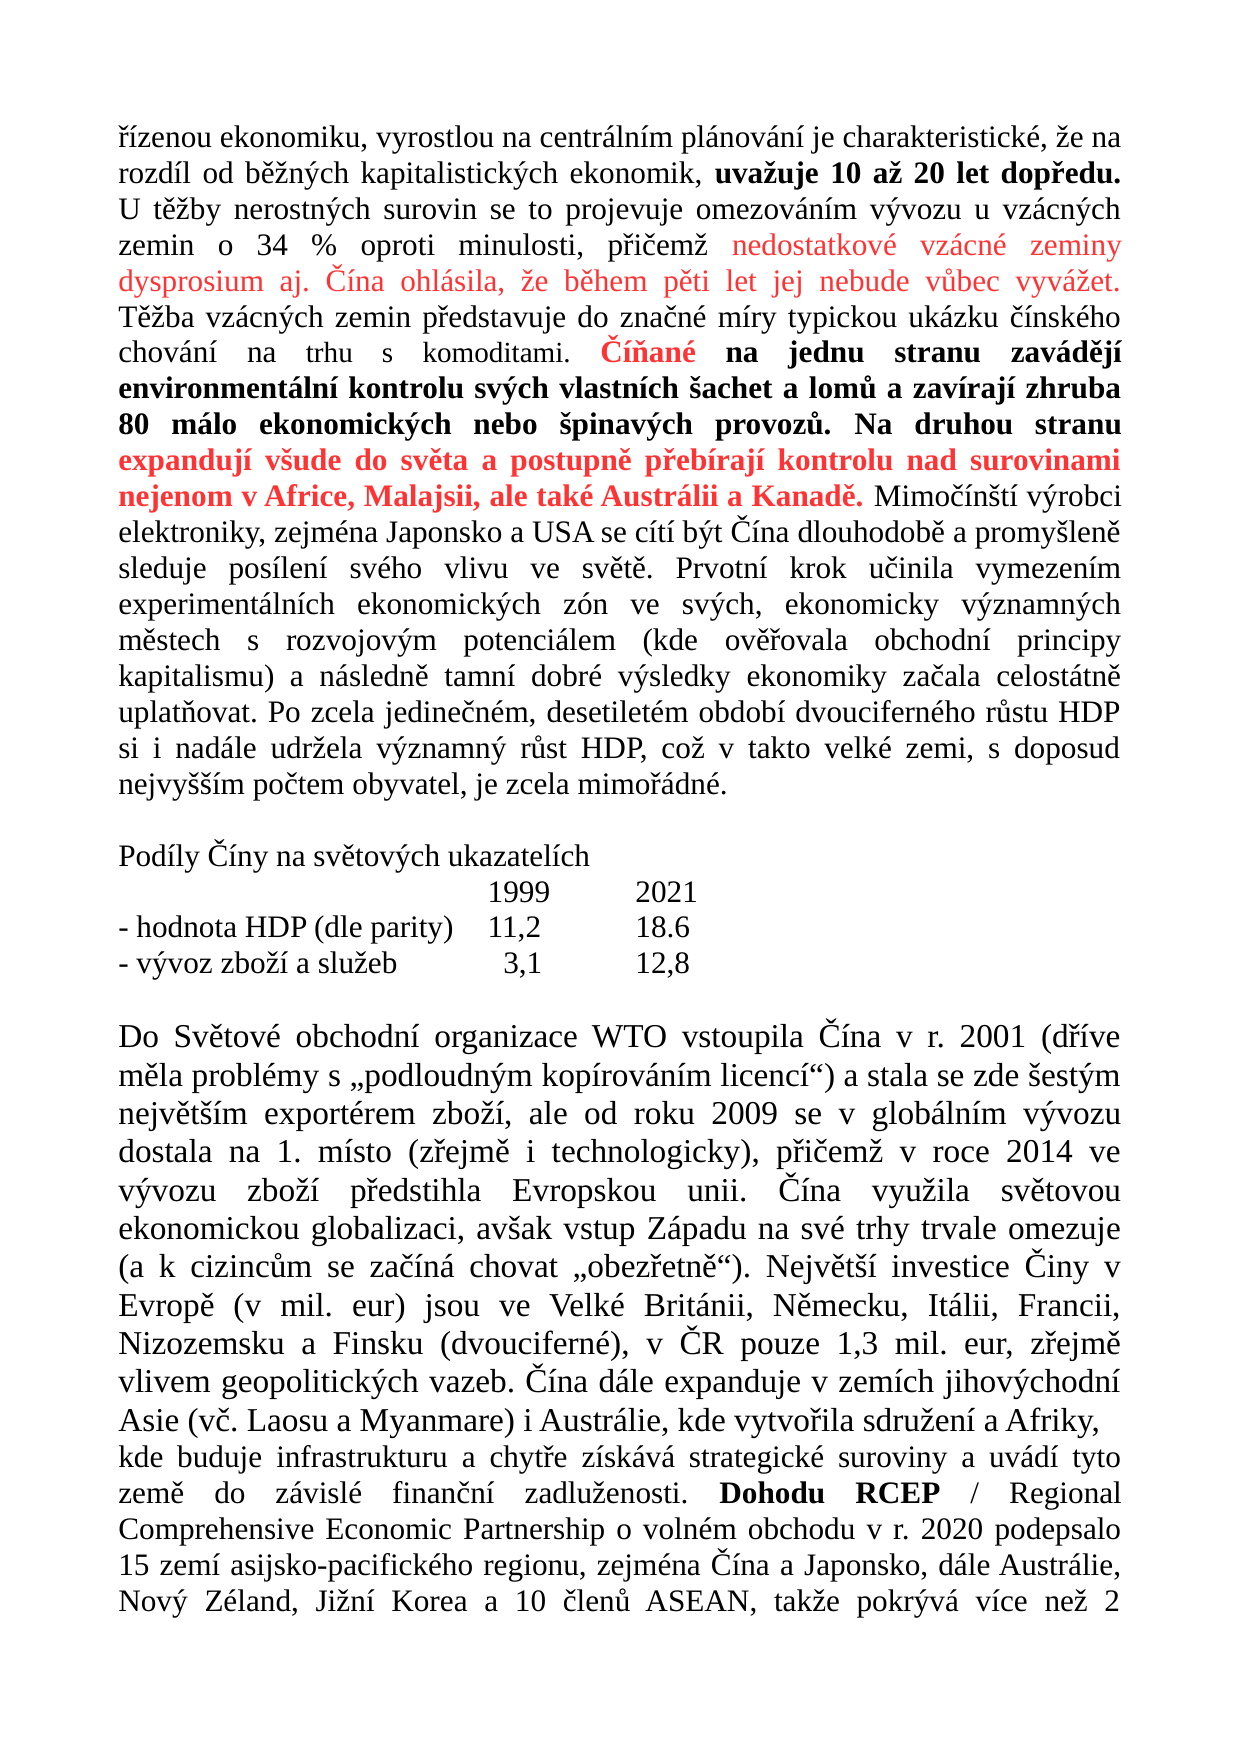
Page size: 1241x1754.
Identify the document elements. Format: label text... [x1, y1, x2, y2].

text 1999 2021 [118, 873, 1122, 909]
text Podíly Číny na světových ukazatelích [118, 837, 1122, 873]
text kde buduje infrastrukturu a chytře získává strategické suroviny a uvádí tyto země do závislé finanční zadluženosti. Dohodu RCEP / Regional Comprehensive Economic Partnership o volném obchodu v r. 2020 podepsalo 15 zemí asijsko-pacifického regionu, zejména Čína a Japonsko, dále Austrálie, Nový Zéland, Jižní Korea a 10 členů ASEAN, takže pokrývá více než 2 [118, 1438, 1122, 1618]
text řízenou ekonomiku, vyrostlou na centrálním plánování je charakteristické, že na rozdíl od běžných kapitalistických ekonomik, uvažuje 10 až 20 let dopředu. U těžby nerostných surovin se to projevuje omezováním vývozu u vzácných zemin o 34 % oproti minulosti, přičemž nedostatkové vzácné zeminy dysprosium aj. Čína ohlásila, že během pěti let jej nebude vůbec vyvážet. Těžba vzácných zemin představuje do značné míry typickou ukázku čínského chování na trhu s komoditami. Číňané na jednu stranu zavádějí environmentální kontrolu svých vlastních šachet a lomů a zavírají zhruba 80 málo ekonomických nebo špinavých provozů. Na druhou stranu expandují všude do světa a postupně přebírají kontrolu nad surovinami nejenom v Africe, Malajsii, ale také Austrálii a Kanadě. Mimočínští výrobci elektroniky, zejména Japonsko a USA se cítí být Čína dlouhodobě a promyšleně sleduje posílení svého vlivu ve světě. Prvotní krok učinila vymezením experimentálních ekonomických zón ve svých, ekonomicky významných městech s rozvojovým potenciálem (kde ověřovala obchodní principy kapitalismu) a následně tamní dobré výsledky ekonomiky začala celostátně uplatňovat. Po zcela jedinečném, desetiletém období dvouciferného růstu HDP si i nadále udržela významný růst HDP, což v takto velké zemi, s doposud nejvyšším počtem obyvatel, je zcela mimořádné. [118, 118, 1122, 801]
text - vývoz zboží a služeb 3,1 12,8 [118, 945, 1122, 981]
text - hodnota HDP (dle parity) 11,2 18.6 [118, 909, 1122, 945]
text Do Světové obchodní organizace WTO vstoupila Čína v r. 2001 (dříve měla problémy s „podloudným kopírováním licencí“) a stala se zde šestým největším exportérem zboží, ale od roku 2009 se v globálním vývozu dostala na 1. místo (zřejmě i technologicky), přičemž v roce 2014 ve vývozu zboží předstihla Evropskou unii. Čína využila světovou ekonomickou globalizaci, avšak vstup Západu na své trhy trvale omezuje (a k cizincům se začíná chovat „obezřetně“). Největší investice Činy v Evropě (v mil. eur) jsou ve Velké Británii, Německu, Itálii, Francii, Nizozemsku a Finsku (dvouciferné), v ČR pouze 1,3 mil. eur, zřejmě vlivem geopolitických vazeb. Čína dále expanduje v zemích jihovýchodní Asie (vč. Laosu a Myanmare) i Austrálie, kde vytvořila sdružení a Afriky, [118, 1017, 1122, 1438]
